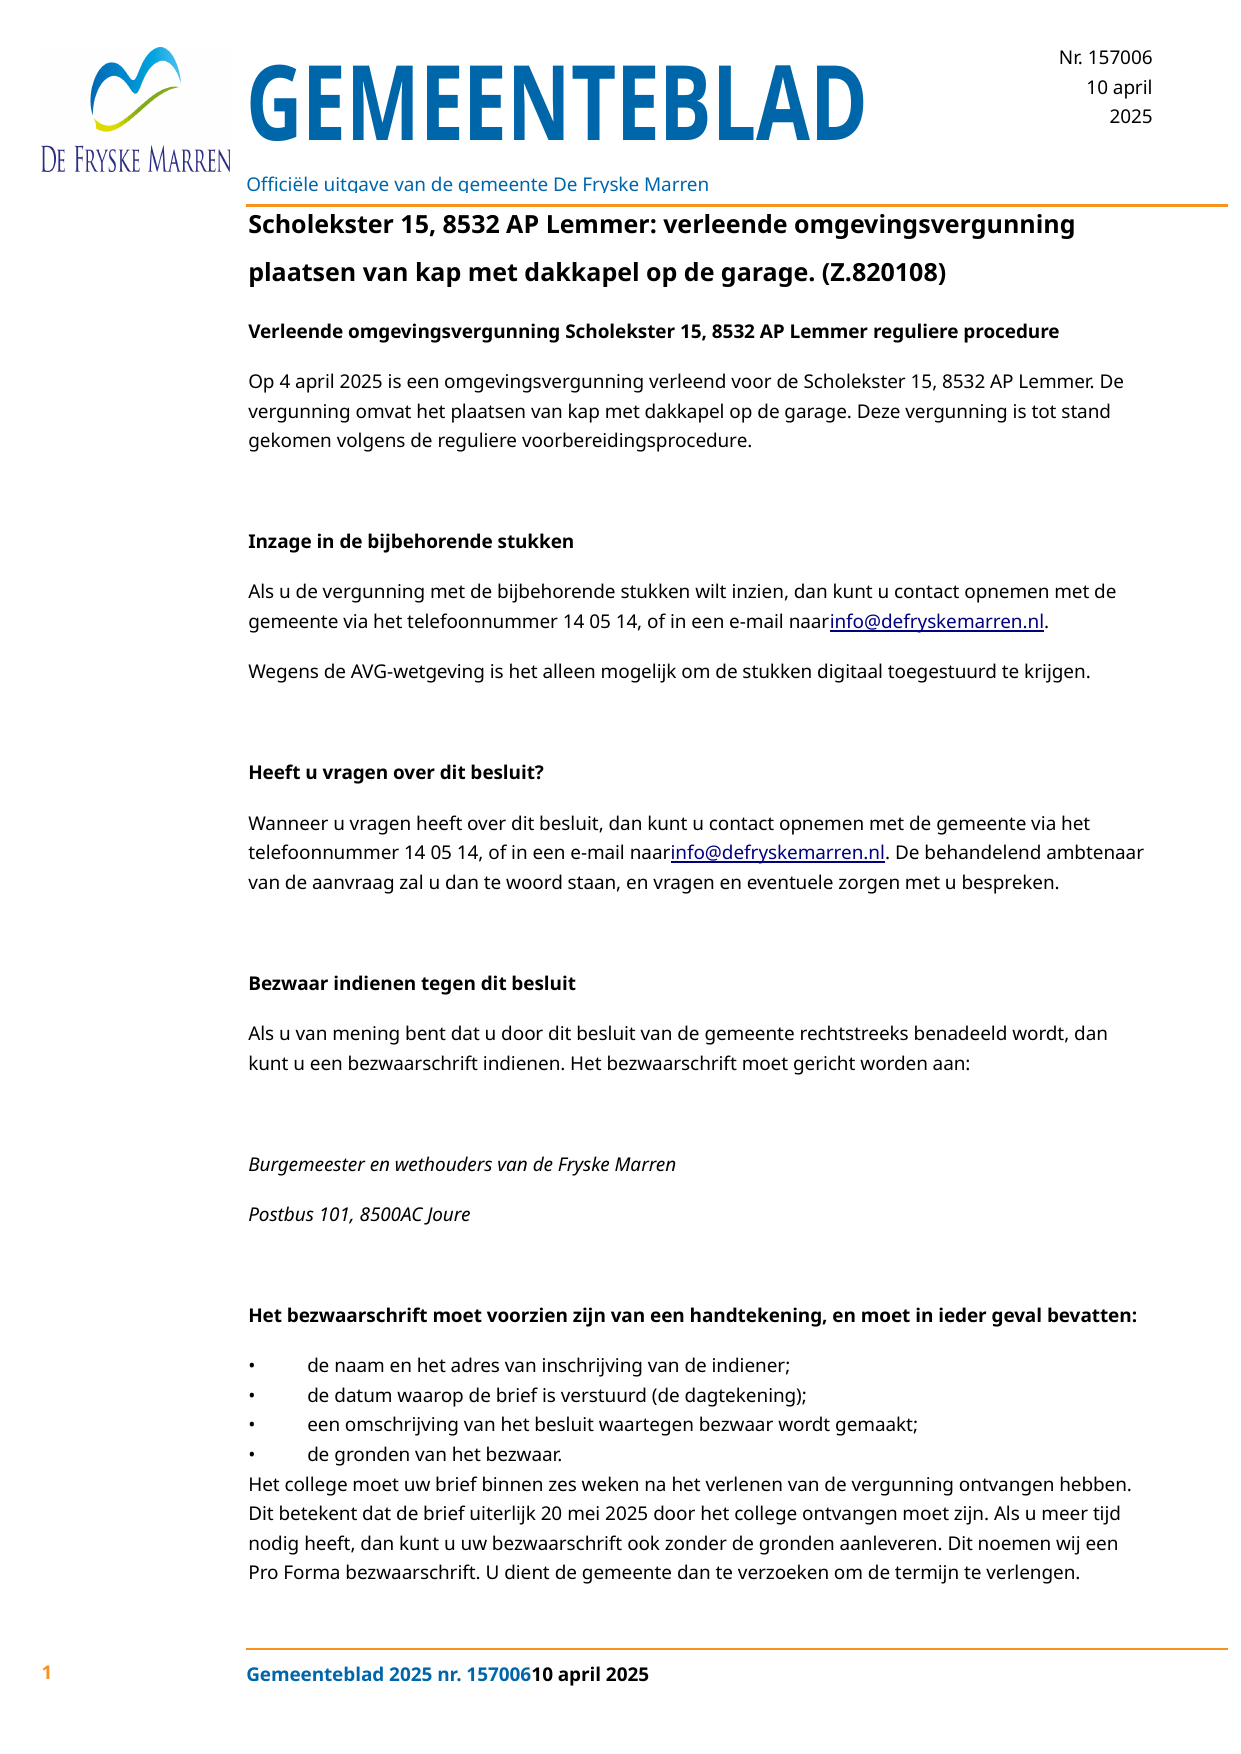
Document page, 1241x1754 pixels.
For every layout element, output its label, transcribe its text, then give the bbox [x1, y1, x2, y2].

picture [41, 47, 231, 172]
text Bezwaar indienen tegen dit besluit [248, 970, 1152, 996]
list de datum waarop de brief is verstuurd (de dagtekening); [248, 1382, 1152, 1408]
text Als u van mening bent dat u door dit besluit van de gemeente rechtstreeks benadeeld wordt, dan kunt u een bezwaarschrift indienen. Het bezwaarschrift moet gericht worden aan: [248, 1020, 1152, 1076]
text Burgemeester en wethouders van de Fryske Marren [248, 1151, 1152, 1177]
text Als u de vergunning met de bijbehorende stukken wilt inzien, dan kunt u contact opnemen met de gemeente via het telefoonnummer 14 05 14, of in een e-mail naarinfo@defryskemarren.nl. [248, 579, 1152, 634]
list de naam en het adres van inschrijving van de indiener; [248, 1352, 1152, 1378]
list de gronden van het bezwaar. [248, 1441, 1152, 1467]
text Inzage in de bijbehorende stukken [248, 528, 1152, 554]
text Postbus 101, 8500AC Joure [248, 1201, 1152, 1227]
text Scholekster 15, 8532 AP Lemmer: verleende omgevingsvergunning plaatsen van kap met dakkapel op de garage. (Z.820108) [248, 207, 1152, 288]
text Op 4 april 2025 is een omgevingsvergunning verleend voor de Scholekster 15, 8532 AP Lemmer. De vergunning omvat het plaatsen van kap met dakkapel op de garage. Deze vergunning is tot stand gekomen volgens de reguliere voorbereidingsprocedure. [248, 368, 1152, 453]
text Wanneer u vragen heeft over dit besluit, dan kunt u contact opnemen met de gemeente via het telefoonnummer 14 05 14, of in een e-mail naarinfo@defryskemarren.nl. De behandelend ambtenaar van de aanvraag zal u dan te woord staan, en vragen en eventuele zorgen met u bespreken. [248, 810, 1152, 895]
text Heeft u vragen over dit besluit? [248, 759, 1152, 785]
text Wegens de AVG-wetgeving is het alleen mogelijk om de stukken digitaal toegestuurd te krijgen. [248, 659, 1152, 684]
text Het college moet uw brief binnen zes weken na het verlenen van de vergunning ontvangen hebben. Dit betekent dat de brief uiterlijk 20 mei 2025 door het college ontvangen moet zijn. Als u meer tijd nodig heeft, dan kunt u uw bezwaarschrift ook zonder de gronden aanleveren. Dit noemen wij een Pro Forma bezwaarschrift. U dient de gemeente dan te verzoeken om de termijn te verlengen. [248, 1471, 1152, 1585]
list een omschrijving van het besluit waartegen bezwaar wordt gemaakt; [248, 1412, 1152, 1437]
text Het bezwaarschrift moet voorzien zijn van een handtekening, en moet in ieder geval bevatten: [248, 1302, 1152, 1328]
text Verleende omgevingsvergunning Scholekster 15, 8532 AP Lemmer reguliere procedure [248, 318, 1152, 344]
